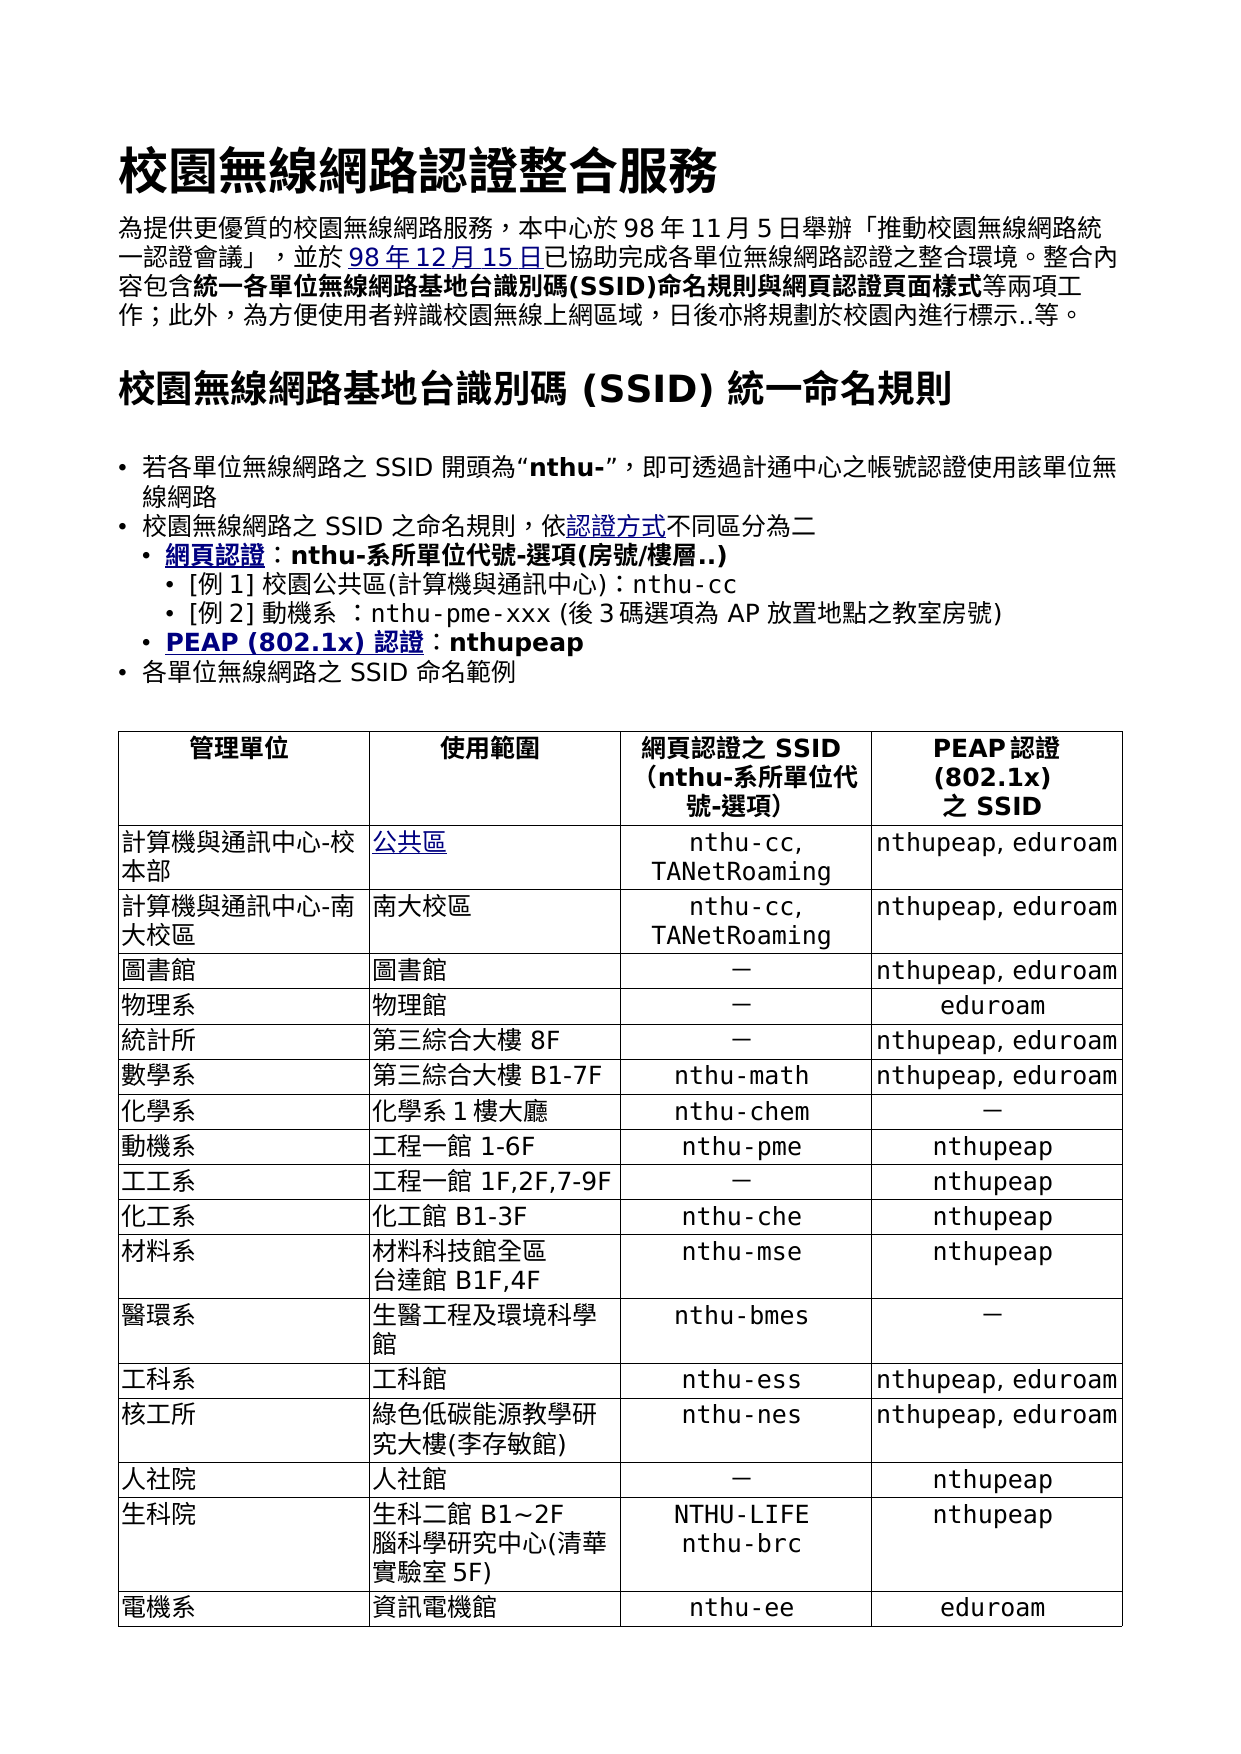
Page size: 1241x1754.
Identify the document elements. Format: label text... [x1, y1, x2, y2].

table_cell 核工所 [119, 1399, 369, 1462]
table_cell 物理館 [370, 989, 620, 1023]
table_cell nthupeap [872, 1130, 1122, 1164]
table_cell － [872, 1095, 1122, 1129]
text 為提供更優質的校園無線網路服務，本中心於98年11月5日舉辦「推動校園無線網路統一認證會議」，並於98年12月15日已協助完成各單位無線網路認證之整合環境。整合內容包含統一各單位無線網路基地台識別碼(SSID)命名規則與網頁認證頁面樣式等兩項工作；此外，為方便使用者辨識校園無線上網區域，日後亦將規劃於校園內進行標示..等。 [118, 214, 1122, 331]
table_cell 工工系 [119, 1165, 369, 1199]
table_cell 資訊電機館 [370, 1592, 620, 1626]
table_cell 生科二館 B1~2F 腦科學研究中心(清華實驗室5F) [370, 1498, 620, 1591]
table_cell nthupeap, eduroam [872, 954, 1122, 988]
list 校園無線網路之 SSID 之命名規則，依認證方式不同區分為二 [118, 512, 1122, 541]
table_cell nthu-pme [621, 1130, 871, 1164]
table_cell 人社院 [119, 1463, 369, 1497]
table_cell nthupeap, eduroam [872, 1060, 1122, 1094]
table_header 使用範圍 [370, 732, 620, 825]
table_cell 公共區 [370, 826, 620, 889]
list [例1] 校園公共區(計算機與通訊中心)：nthu-cc [165, 570, 1122, 599]
table_cell nthupeap [872, 1200, 1122, 1234]
table_cell 化學系1樓大廳 [370, 1095, 620, 1129]
table_cell － [621, 1025, 871, 1058]
list [例2] 動機系 ：nthu-pme-xxx (後3碼選項為 AP 放置地點之教室房號) [165, 599, 1122, 629]
table_cell 物理系 [119, 989, 369, 1023]
table_cell nthu-cc, TANetRoaming [621, 890, 871, 953]
table_cell nthu-cc, TANetRoaming [621, 826, 871, 889]
table_cell eduroam [872, 989, 1122, 1023]
table_header PEAP認證 (802.1x) 之 SSID [872, 732, 1122, 825]
table_cell nthupeap, eduroam [872, 1364, 1122, 1398]
table_cell 工科館 [370, 1364, 620, 1398]
list 若各單位無線網路之 SSID 開頭為“nthu-”，即可透過計通中心之帳號認證使用該單位無線網路 [118, 454, 1122, 512]
table_cell － [621, 1463, 871, 1497]
table_cell nthu-chem [621, 1095, 871, 1129]
table_cell 計算機與通訊中心-校本部 [119, 826, 369, 889]
table_cell － [872, 1299, 1122, 1363]
table_cell 圖書館 [370, 954, 620, 988]
table_cell 計算機與通訊中心-南大校區 [119, 890, 369, 953]
list PEAP (802.1x) 認證：nthupeap [142, 629, 1122, 658]
table_cell 第三綜合大樓 8F [370, 1025, 620, 1058]
table_cell nthu-che [621, 1200, 871, 1234]
table_cell 人社館 [370, 1463, 620, 1497]
table_cell 綠色低碳能源教學研究大樓(李存敏館) [370, 1399, 620, 1462]
table_cell nthupeap, eduroam [872, 1399, 1122, 1462]
table_cell 南大校區 [370, 890, 620, 953]
table_cell nthupeap [872, 1498, 1122, 1591]
table_cell － [621, 989, 871, 1023]
table_cell 統計所 [119, 1025, 369, 1058]
table_cell nthu-ess [621, 1364, 871, 1398]
table_cell nthu-nes [621, 1399, 871, 1462]
table_cell 電機系 [119, 1592, 369, 1626]
table_cell 工程一館 1-6F [370, 1130, 620, 1164]
table_cell nthu-bmes [621, 1299, 871, 1363]
table_cell nthupeap [872, 1165, 1122, 1199]
table_cell 第三綜合大樓 B1-7F [370, 1060, 620, 1094]
table_cell 化學系 [119, 1095, 369, 1129]
subtitle 校園無線網路基地台識別碼 (SSID) 統一命名規則 [118, 368, 1122, 412]
table_cell 數學系 [119, 1060, 369, 1094]
table_cell eduroam [872, 1592, 1122, 1626]
list 各單位無線網路之 SSID 命名範例 [118, 658, 1122, 687]
table_cell nthupeap, eduroam [872, 1025, 1122, 1058]
table_cell nthupeap [872, 1463, 1122, 1497]
table_cell nthupeap, eduroam [872, 890, 1122, 953]
table_cell 工程一館 1F,2F,7-9F [370, 1165, 620, 1199]
table_cell nthu-mse [621, 1235, 871, 1298]
table_header 管理單位 [119, 732, 369, 825]
table_cell nthupeap, eduroam [872, 826, 1122, 889]
table_cell nthupeap [872, 1235, 1122, 1298]
table_cell nthu-ee [621, 1592, 871, 1626]
table_cell 材料科技館全區 台達館 B1F,4F [370, 1235, 620, 1298]
table_cell 生醫工程及環境科學館 [370, 1299, 620, 1363]
table_cell 材料系 [119, 1235, 369, 1298]
table_cell － [621, 954, 871, 988]
table_cell － [621, 1165, 871, 1199]
table_cell 化工系 [119, 1200, 369, 1234]
subtitle 校園無線網路認證整合服務 [118, 143, 1122, 201]
table_cell 醫環系 [119, 1299, 369, 1363]
table_cell NTHU-LIFE nthu-brc [621, 1498, 871, 1591]
table_cell 圖書館 [119, 954, 369, 988]
table_cell 生科院 [119, 1498, 369, 1591]
table_cell 化工館 B1-3F [370, 1200, 620, 1234]
table_header 網頁認證之 SSID （nthu-系所單位代號-選項） [621, 732, 871, 825]
table_cell 工科系 [119, 1364, 369, 1398]
table_cell 動機系 [119, 1130, 369, 1164]
table_cell nthu-math [621, 1060, 871, 1094]
list 網頁認證：nthu-系所單位代號-選項(房號/樓層..) [142, 541, 1122, 570]
